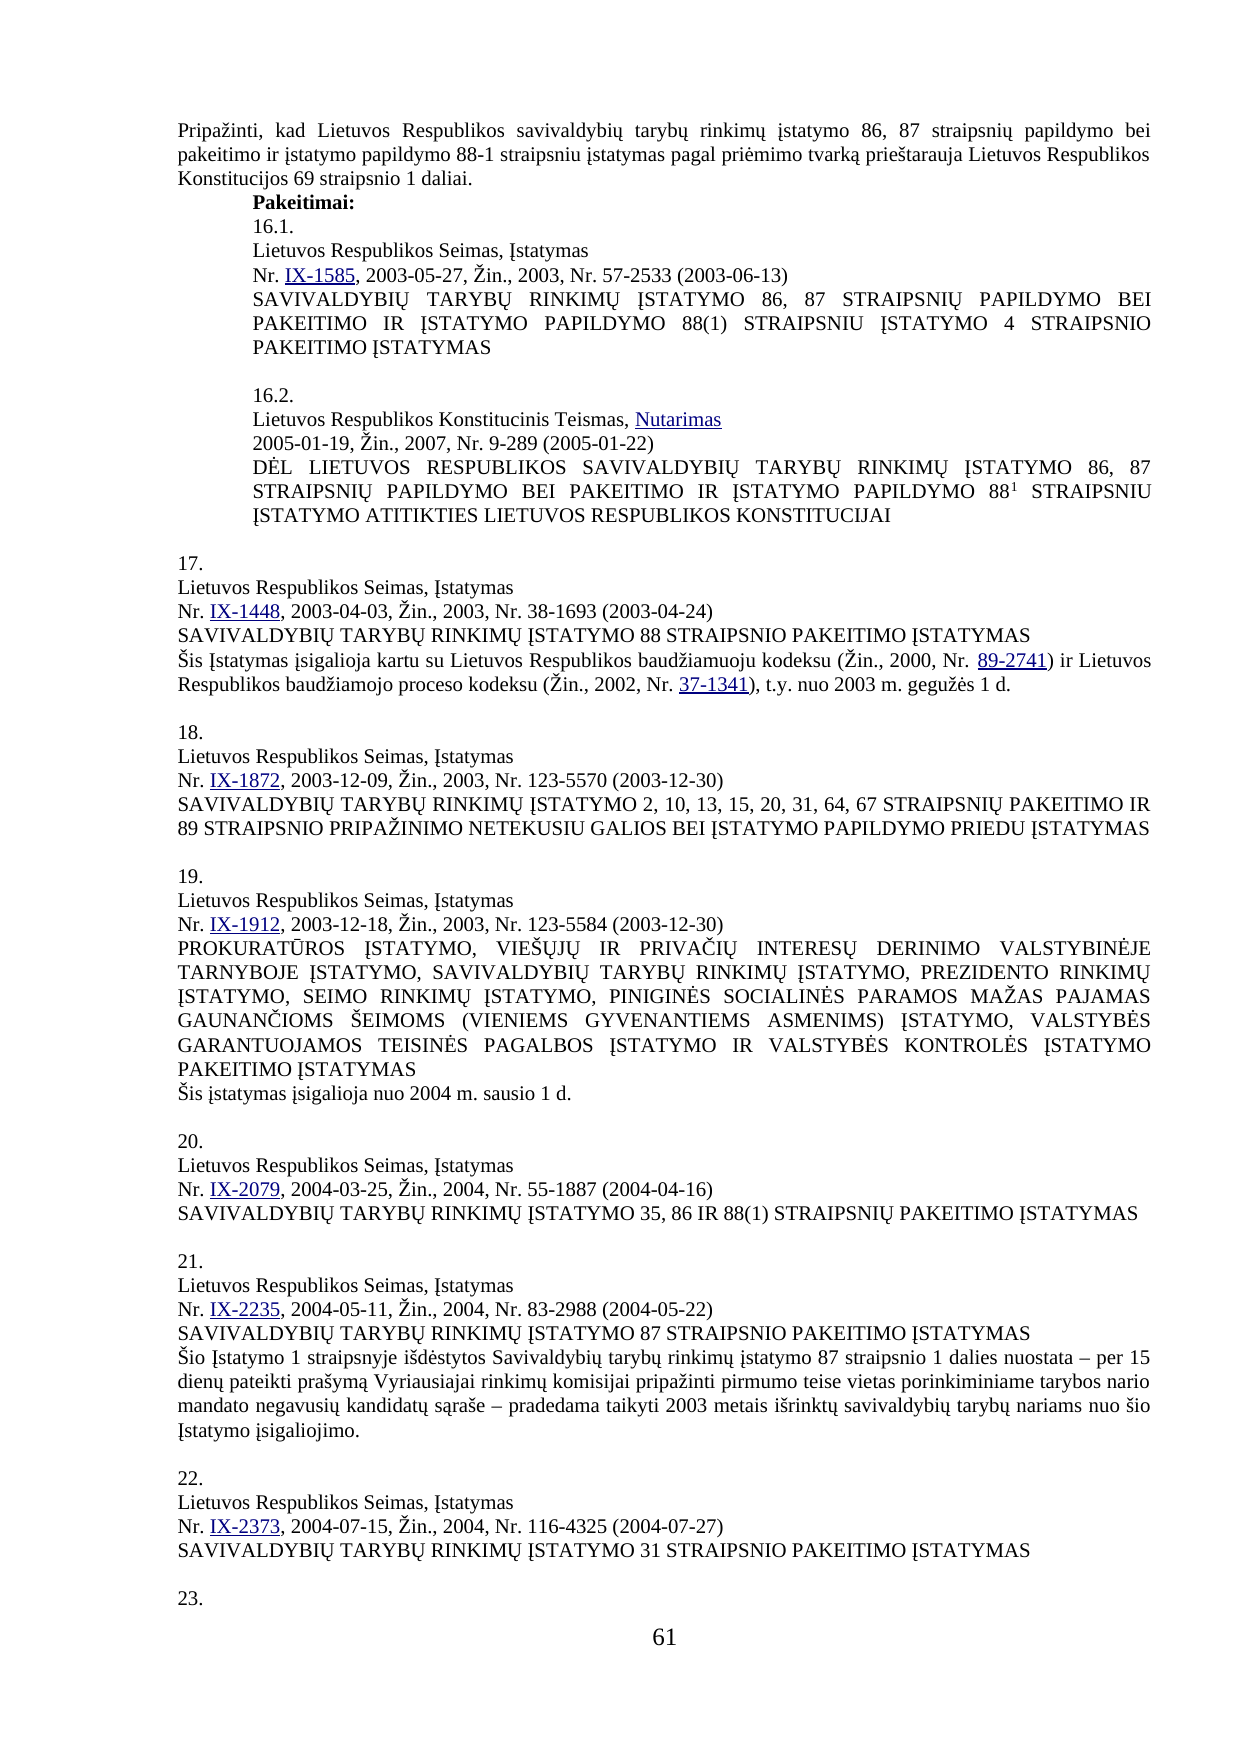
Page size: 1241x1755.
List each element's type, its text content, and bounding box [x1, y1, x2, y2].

text 19. [177, 864, 1152, 888]
text 23. [177, 1586, 1152, 1610]
text Šis įstatymas įsigalioja nuo 2004 m. sausio 1 d. [177, 1081, 1152, 1105]
text Lietuvos Respublikos Seimas, Įstatymas [177, 238, 1152, 262]
text Lietuvos Respublikos Seimas, Įstatymas [177, 1490, 1152, 1514]
text DĖL LIETUVOS RESPUBLIKOS SAVIVALDYBIŲ TARYBŲ RINKIMŲ ĮSTATYMO 86, 87 STRAIPSNIŲ PAPILDYMO BEI PAKEITIMO IR ĮSTATYMO PAPILDYMO 881 STRAIPSNIU ĮSTATYMO ATITIKTIES LIETUVOS RESPUBLIKOS KONSTITUCIJAI [252, 455, 1152, 527]
text 17. [177, 551, 1152, 575]
text Pakeitimai: [177, 190, 1152, 214]
text SAVIVALDYBIŲ TARYBŲ RINKIMŲ ĮSTATYMO 35, 86 IR 88(1) STRAIPSNIŲ PAKEITIMO ĮSTATYMAS [177, 1201, 1152, 1225]
text Lietuvos Respublikos Seimas, Įstatymas [177, 1273, 1152, 1297]
text Pripažinti, kad Lietuvos Respublikos savivaldybių tarybų rinkimų įstatymo 86, 87 straipsnių papildymo bei pakeitimo ir įstatymo papildymo 88-1 straipsniu įstatymas pagal priėmimo tvarką prieštarauja Lietuvos Respublikos Konstitucijos 69 straipsnio 1 daliai. [177, 118, 1152, 190]
text SAVIVALDYBIŲ TARYBŲ RINKIMŲ ĮSTATYMO 2, 10, 13, 15, 20, 31, 64, 67 STRAIPSNIŲ PAKEITIMO IR 89 STRAIPSNIO PRIPAŽINIMO NETEKUSIU GALIOS BEI ĮSTATYMO PAPILDYMO PRIEDU ĮSTATYMAS [177, 792, 1152, 840]
text 16.1. [177, 214, 1152, 238]
text Lietuvos Respublikos Konstitucinis Teismas, Nutarimas [177, 407, 1152, 431]
text 22. [177, 1466, 1152, 1490]
text PROKURATŪROS ĮSTATYMO, VIEŠŲJŲ IR PRIVAČIŲ INTERESŲ DERINIMO VALSTYBINĖJE TARNYBOJE ĮSTATYMO, SAVIVALDYBIŲ TARYBŲ RINKIMŲ ĮSTATYMO, PREZIDENTO RINKIMŲ ĮSTATYMO, SEIMO RINKIMŲ ĮSTATYMO, PINIGINĖS SOCIALINĖS PARAMOS MAŽAS PAJAMAS GAUNANČIOMS ŠEIMOMS (VIENIEMS GYVENANTIEMS ASMENIMS) ĮSTATYMO, VALSTYBĖS GARANTUOJAMOS TEISINĖS PAGALBOS ĮSTATYMO IR VALSTYBĖS KONTROLĖS ĮSTATYMO PAKEITIMO ĮSTATYMAS [177, 936, 1152, 1081]
text SAVIVALDYBIŲ TARYBŲ RINKIMŲ ĮSTATYMO 86, 87 STRAIPSNIŲ PAPILDYMO BEI PAKEITIMO IR ĮSTATYMO PAPILDYMO 88(1) STRAIPSNIU ĮSTATYMO 4 STRAIPSNIO PAKEITIMO ĮSTATYMAS [252, 287, 1152, 359]
text Lietuvos Respublikos Seimas, Įstatymas [177, 1153, 1152, 1177]
text Nr. IX-2373, 2004-07-15, Žin., 2004, Nr. 116-4325 (2004-07-27) [177, 1514, 1152, 1538]
text 16.2. [177, 383, 1152, 407]
text Nr. IX-2235, 2004-05-11, Žin., 2004, Nr. 83-2988 (2004-05-22) [177, 1297, 1152, 1321]
text SAVIVALDYBIŲ TARYBŲ RINKIMŲ ĮSTATYMO 31 STRAIPSNIO PAKEITIMO ĮSTATYMAS [177, 1538, 1152, 1562]
text Lietuvos Respublikos Seimas, Įstatymas [177, 744, 1152, 768]
text Lietuvos Respublikos Seimas, Įstatymas [177, 575, 1152, 599]
text Nr. IX-1448, 2003-04-03, Žin., 2003, Nr. 38-1693 (2003-04-24) [177, 599, 1152, 623]
text Lietuvos Respublikos Seimas, Įstatymas [177, 888, 1152, 912]
text 20. [177, 1129, 1152, 1153]
text Nr. IX-1872, 2003-12-09, Žin., 2003, Nr. 123-5570 (2003-12-30) [177, 768, 1152, 792]
text 18. [177, 720, 1152, 744]
text Šio Įstatymo 1 straipsnyje išdėstytos Savivaldybių tarybų rinkimų įstatymo 87 straipsnio 1 dalies nuostata – per 15 dienų pateikti prašymą Vyriausiajai rinkimų komisijai pripažinti pirmumo teise vietas porinkiminiame tarybos nario mandato negavusių kandidatų sąraše – pradedama taikyti 2003 metais išrinktų savivaldybių tarybų nariams nuo šio Įstatymo įsigaliojimo. [177, 1345, 1152, 1442]
text SAVIVALDYBIŲ TARYBŲ RINKIMŲ ĮSTATYMO 88 STRAIPSNIO PAKEITIMO ĮSTATYMAS [177, 623, 1152, 647]
text 2005-01-19, Žin., 2007, Nr. 9-289 (2005-01-22) [177, 431, 1152, 455]
text Šis Įstatymas įsigalioja kartu su Lietuvos Respublikos baudžiamuoju kodeksu (Žin., 2000, Nr. 89-2741) ir Lietuvos Respublikos baudžiamojo proceso kodeksu (Žin., 2002, Nr. 37-1341), t.y. nuo 2003 m. gegužės 1 d. [177, 647, 1152, 696]
text Nr. IX-1585, 2003-05-27, Žin., 2003, Nr. 57-2533 (2003-06-13) [177, 262, 1152, 287]
text Nr. IX-1912, 2003-12-18, Žin., 2003, Nr. 123-5584 (2003-12-30) [177, 912, 1152, 936]
text Nr. IX-2079, 2004-03-25, Žin., 2004, Nr. 55-1887 (2004-04-16) [177, 1177, 1152, 1201]
text SAVIVALDYBIŲ TARYBŲ RINKIMŲ ĮSTATYMO 87 STRAIPSNIO PAKEITIMO ĮSTATYMAS [177, 1321, 1152, 1345]
text 21. [177, 1249, 1152, 1273]
